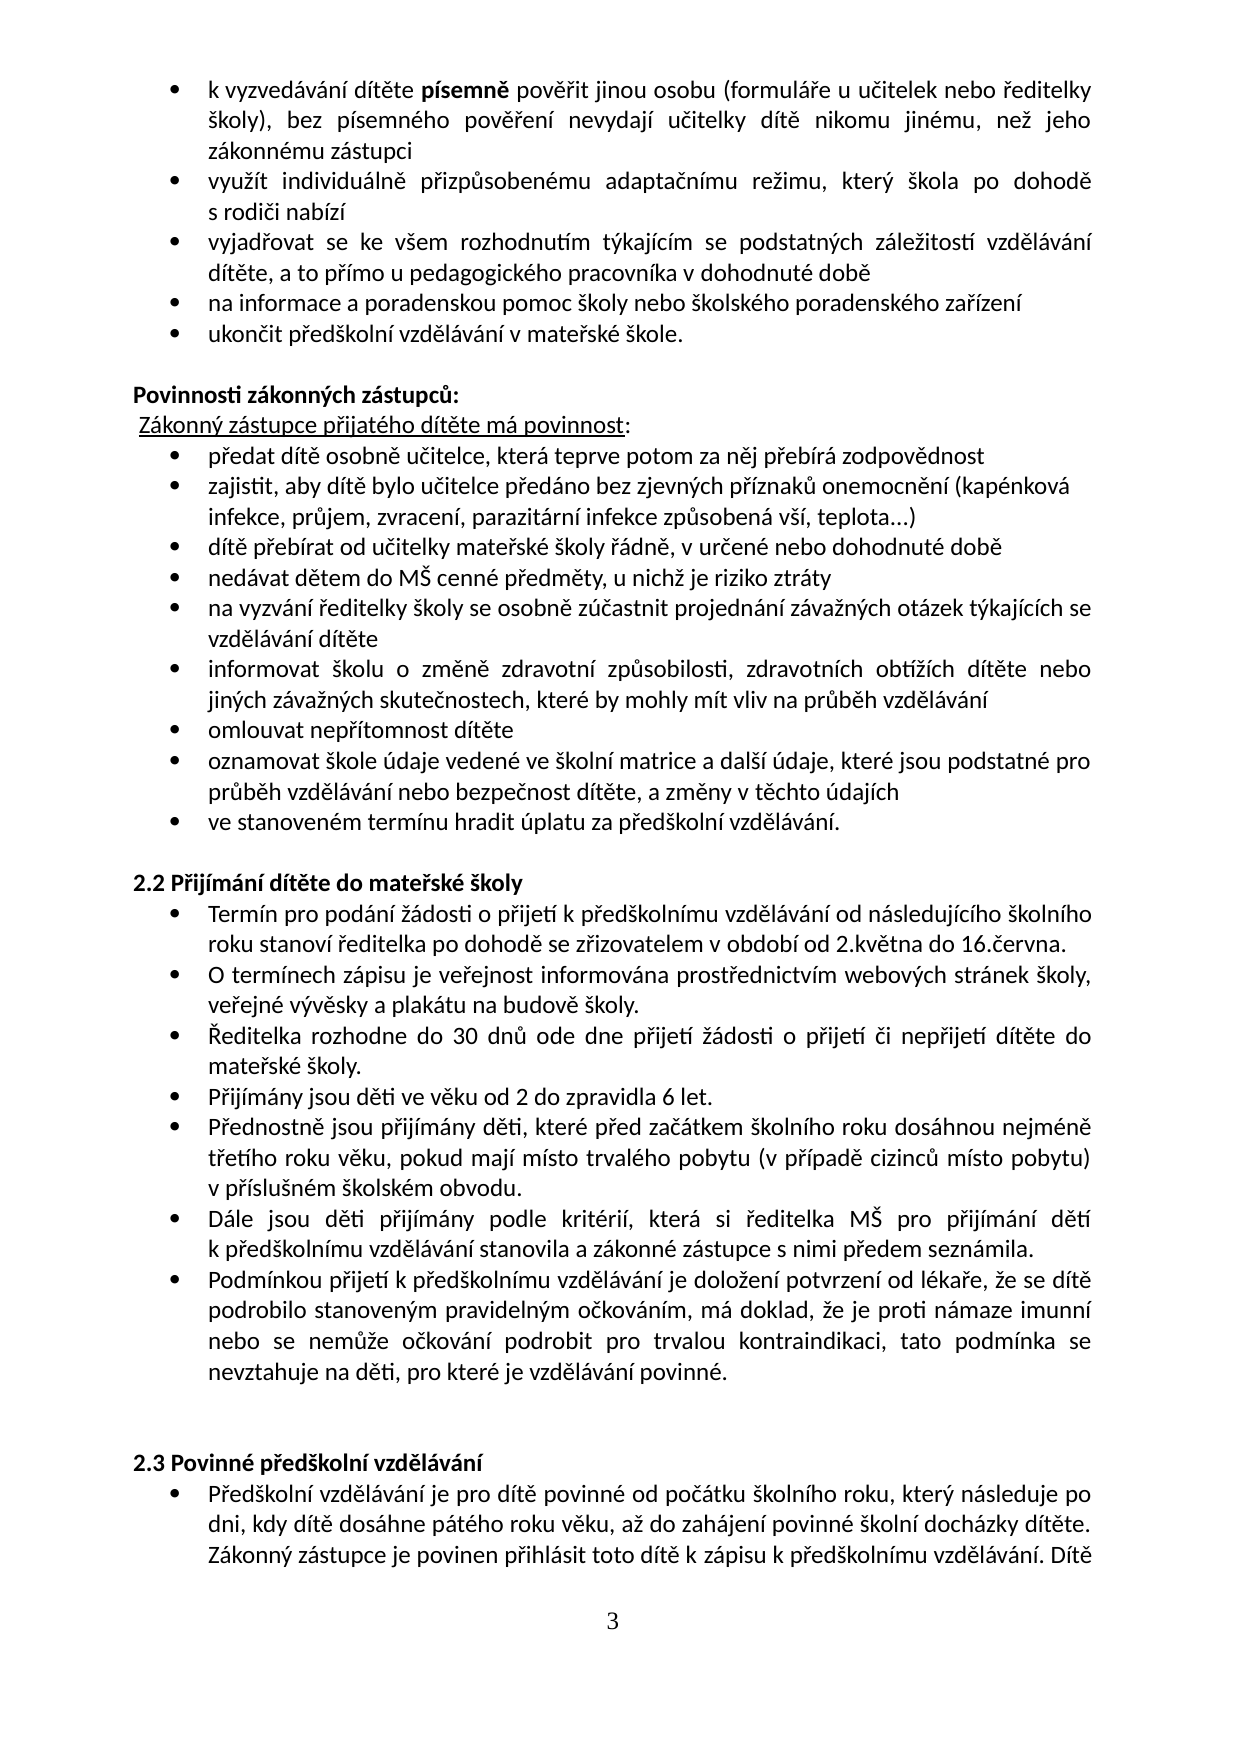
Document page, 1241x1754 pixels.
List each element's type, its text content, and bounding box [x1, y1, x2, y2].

list Předškolní vzdělávání je pro dítě povinné od počátku školního roku, který následuje po dni, kdy dítě dosáhne pátého roku věku, až do zahájení povinné školní docházky dítěte. Zákonný zástupce je povinen přihlásit toto dítě k zápisu k předškolnímu vzdělávání. Dítě [170, 1478, 1092, 1569]
text Povinnosti zákonných zástupců: [133, 379, 1092, 409]
list ukončit předškolní vzdělávání v mateřské škole. [170, 318, 1092, 348]
list předat dítě osobně učitelce, která teprve potom za něj přebírá zodpovědnost [170, 440, 1092, 471]
list na informace a poradenskou pomoc školy nebo školského poradenského zařízení [170, 287, 1092, 318]
list Dále jsou děti přijímány podle kritérií, která si ředitelka MŠ pro přijímání dětí k předškolnímu vzdělávání stanovila a zákonné zástupce s nimi předem seznámila. [170, 1203, 1092, 1264]
list na vyzvání ředitelky školy se osobně zúčastnit projednání závažných otázek týkajících se vzdělávání dítěte [170, 593, 1092, 654]
list ve stanoveném termínu hradit úplatu za předškolní vzdělávání. [170, 806, 1092, 837]
text Zákonný zástupce přijatého dítěte má povinnost: [133, 409, 1092, 440]
list informovat školu o změně zdravotní způsobilosti, zdravotních obtížích dítěte nebo jiných závažných skutečnostech, které by mohly mít vliv na průběh vzdělávání [170, 654, 1092, 715]
list dítě přebírat od učitelky mateřské školy řádně, v určené nebo dohodnuté době [170, 532, 1092, 562]
list Přednostně jsou přijímány děti, které před začátkem školního roku dosáhnou nejméně třetího roku věku, pokud mají místo trvalého pobytu (v případě cizinců místo pobytu) v příslušném školském obvodu. [170, 1111, 1092, 1203]
list nedávat dětem do MŠ cenné předměty, u nichž je riziko ztráty [170, 562, 1092, 593]
text 2.3 Povinné předškolní vzdělávání [133, 1447, 1092, 1478]
list využít individuálně přizpůsobenému adaptačnímu režimu, který škola po dohodě s rodiči nabízí [170, 165, 1092, 226]
list zajistit, aby dítě bylo učitelce předáno bez zjevných příznaků onemocnění (kapénková infekce, průjem, zvracení, parazitární infekce způsobená vší, teplota...) [170, 471, 1092, 532]
list omlouvat nepřítomnost dítěte [170, 715, 1092, 745]
list O termínech zápisu je veřejnost informována prostřednictvím webových stránek školy, veřejné vývěsky a plakátu na budově školy. [170, 959, 1092, 1020]
list Podmínkou přijetí k předškolnímu vzdělávání je doložení potvrzení od lékaře, že se dítě podrobilo stanoveným pravidelným očkováním, má doklad, že je proti námaze imunní nebo se nemůže očkování podrobit pro trvalou kontraindikaci, tato podmínka se nevztahuje na děti, pro které je vzdělávání povinné. [170, 1264, 1092, 1386]
text 2.2 Přijímání dítěte do mateřské školy [133, 867, 1092, 898]
list Přijímány jsou děti ve věku od 2 do zpravidla 6 let. [170, 1081, 1092, 1111]
list oznamovat škole údaje vedené ve školní matrice a další údaje, které jsou podstatné pro průběh vzdělávání nebo bezpečnost dítěte, a změny v těchto údajích [170, 745, 1092, 806]
list Ředitelka rozhodne do 30 dnů ode dne přijetí žádosti o přijetí či nepřijetí dítěte do mateřské školy. [170, 1020, 1092, 1081]
list k vyzvedávání dítěte písemně pověřit jinou osobu (formuláře u učitelek nebo ředitelky školy), bez písemného pověření nevydají učitelky dítě nikomu jinému, než jeho zákonnému zástupci [170, 74, 1092, 165]
list Termín pro podání žádosti o přijetí k předškolnímu vzdělávání od následujícího školního roku stanoví ředitelka po dohodě se zřizovatelem v období od 2.května do 16.června. [170, 898, 1092, 959]
list vyjadřovat se ke všem rozhodnutím týkajícím se podstatných záležitostí vzdělávání dítěte, a to přímo u pedagogického pracovníka v dohodnuté době [170, 226, 1092, 287]
